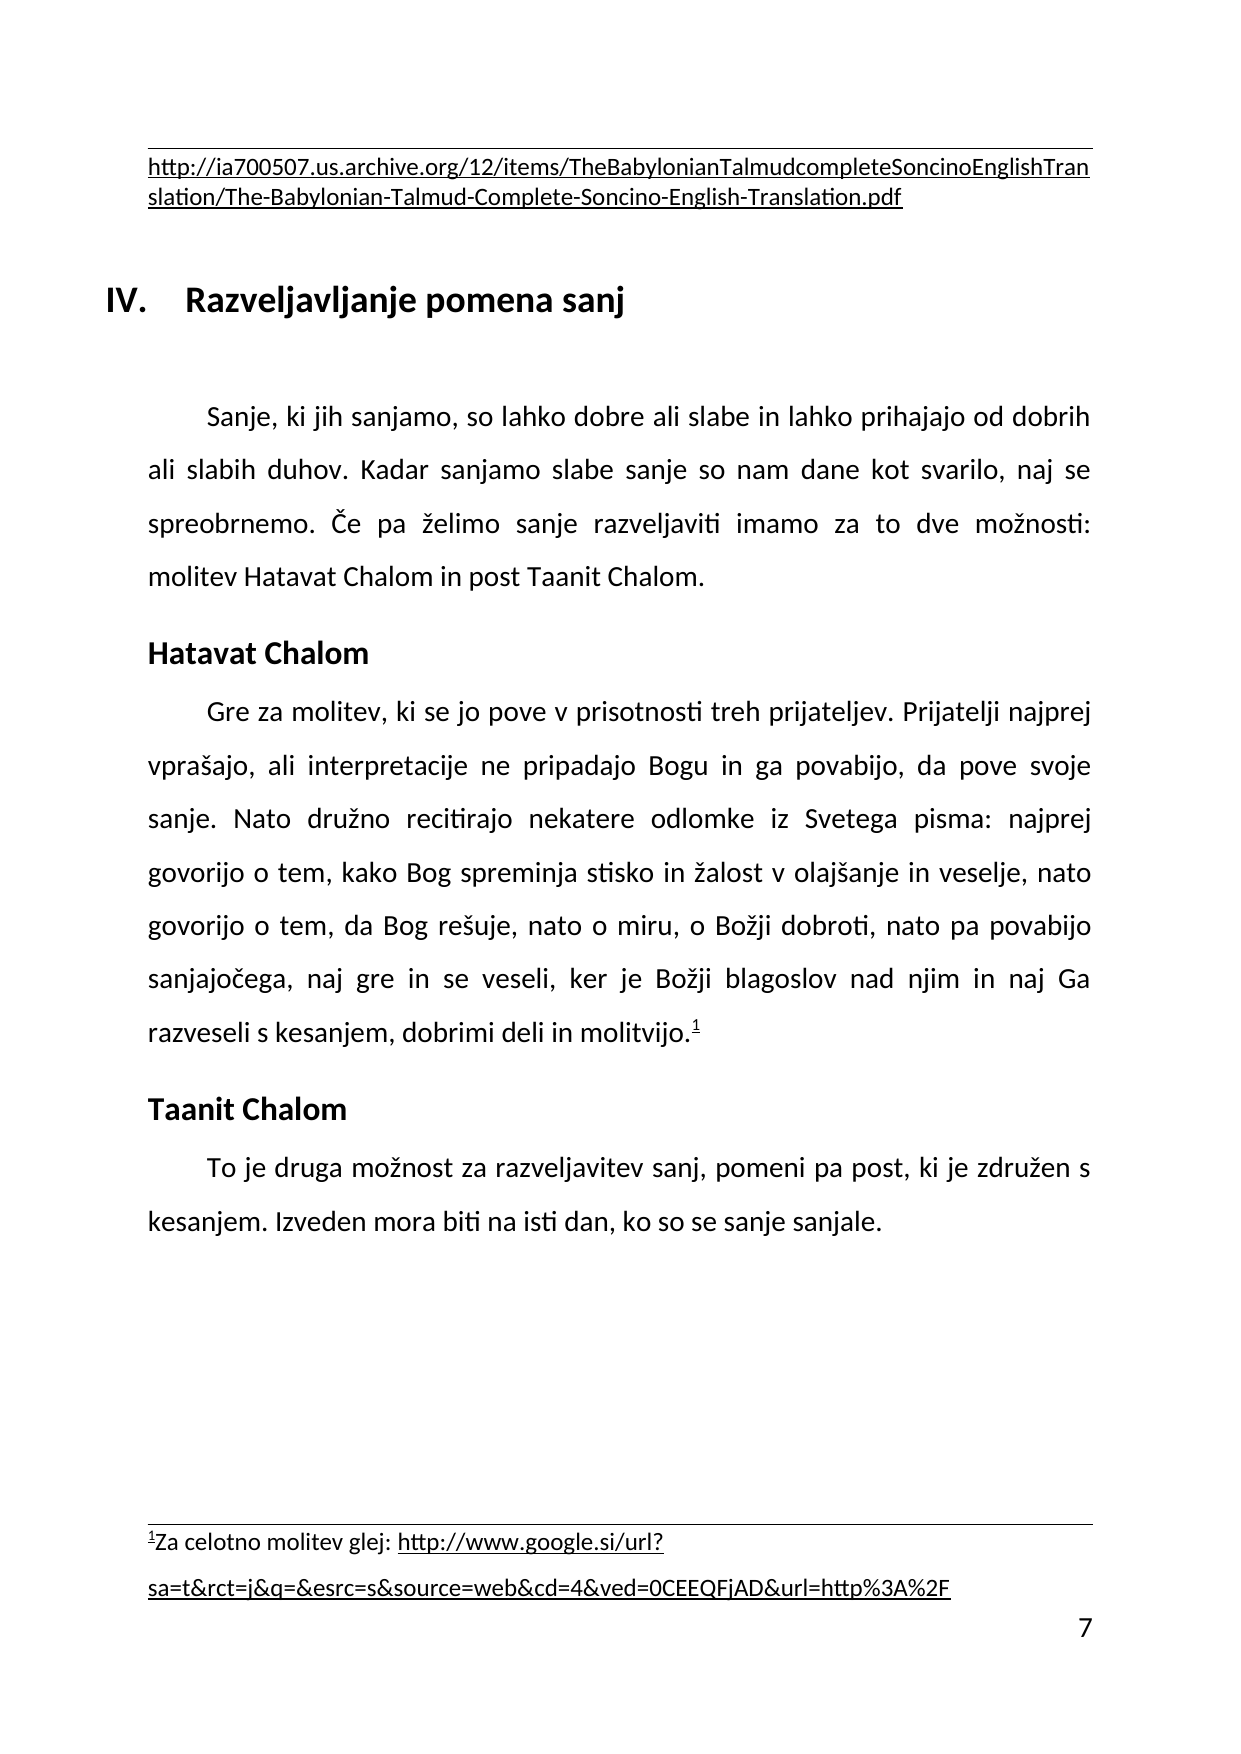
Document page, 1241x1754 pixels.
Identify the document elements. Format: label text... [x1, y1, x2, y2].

text Gre za molitev, ki se jo pove v prisotnosti treh prijateljev. Prijatelji najprej vprašajo, ali interpretacije ne pripadajo Bogu in ga povabijo, da pove svoje sanje. Nato družno recitirajo nekatere odlomke iz Svetega pisma: najprej govorijo o tem, kako Bog spreminja stisko in žalost v olajšanje in veselje, nato govorijo o tem, da Bog rešuje, nato o miru, o Božji dobroti, nato pa povabijo sanjajočega, naj gre in se veseli, ker je Božji blagoslov nad njim in naj Ga razveseli s kesanjem, dobrimi deli in molitvijo.1 [148, 693, 1093, 1050]
subtitle Taanit Chalom [148, 1088, 1093, 1129]
text Sanje, ki jih sanjamo, so lahko dobre ali slabe in lahko prihajajo od dobrih ali slabih duhov. Kadar sanjamo slabe sanje so nam dane kot svarilo, naj se spreobrnemo. Če pa želimo sanje razveljaviti imamo za to dve možnosti: molitev Hatavat Chalom in post Taanit Chalom. [148, 398, 1093, 594]
subtitle Hatavat Chalom [148, 632, 1093, 673]
text http://ia700507.us.archive.org/12/items/TheBabylonianTalmudcompleteSoncinoEnglishTranslation/The-Babylonian-Talmud-Complete-Soncino-English-Translation.pdf [148, 149, 1093, 212]
text To je druga možnost za razveljavitev sanj, pomeni pa post, ki je združen s kesanjem. Izveden mora biti na isti dan, ko so se sanje sanjale. [148, 1149, 1093, 1238]
subtitle Razveljavljanje pomena sanj [148, 276, 1093, 321]
text 1Za celotno molitev glej: http://www.google.si/url?sa=t&rct=j&q=&esrc=s&source=web&cd=4&ved=0CEEQFjAD&url=http%3A%2F [148, 1525, 1093, 1603]
